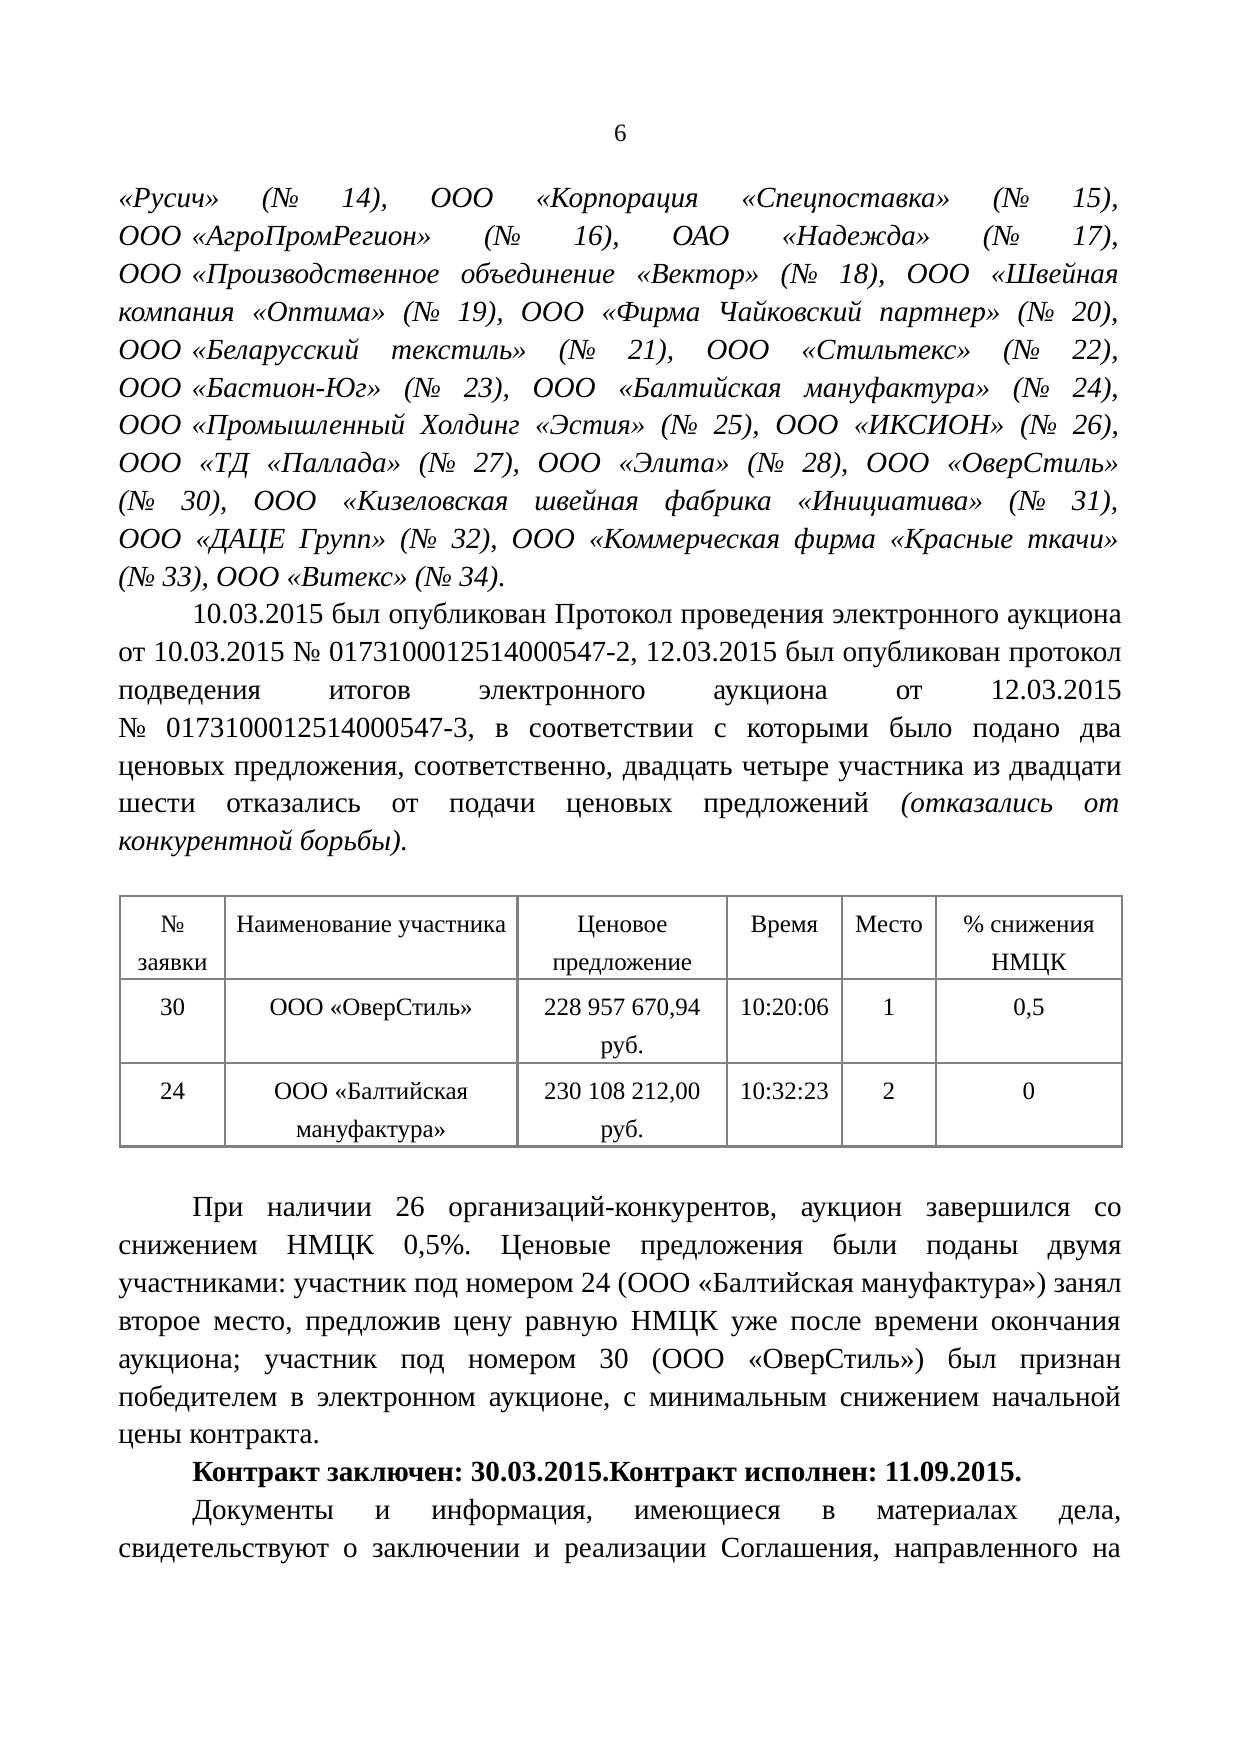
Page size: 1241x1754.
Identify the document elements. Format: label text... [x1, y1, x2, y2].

table_cell ООО «Балтийская мануфактура» [226, 1064, 516, 1145]
text Контракт заключен: 30.03.2015.Контракт исполнен: 11.09.2015. [118, 1450, 1122, 1488]
table_header % снижения НМЦК [937, 897, 1121, 978]
table_cell 1 [843, 980, 935, 1062]
table_cell 10:32:23 [728, 1064, 841, 1145]
table_cell 228 957 670,94 руб. [519, 980, 726, 1062]
table_header Место [843, 897, 935, 978]
table_cell ООО «ОверСтиль» [226, 980, 516, 1062]
text При наличии 26 организаций-конкурентов, аукцион завершился со снижением НМЦК 0,5%. Ценовые предложения были поданы двумя участниками: участник под номером 24 (ООО «Балтийская мануфактура») занял второе место, предложив цену равную НМЦК уже после времени окончания аукциона; участник под номером 30 (ООО «ОверСтиль») был признан победителем в электронном аукционе, с минимальным снижением начальной цены контракта. [118, 1185, 1122, 1450]
table_header Наименование участника [226, 897, 516, 978]
table_cell 30 [121, 980, 224, 1062]
text 10.03.2015 был опубликован Протокол проведения электронного аукциона от 10.03.2015 № 0173100012514000547-2, 12.03.2015 был опубликован протокол подведения итогов электронного аукциона от 12.03.2015 № 0173100012514000547-3, в соответствии с которыми было подано два ценовых предложения, соответственно, двадцать четыре участника из двадцати шести отказались от подачи ценовых предложений (отказались от конкурентной борьбы). [118, 592, 1122, 857]
table_cell 230 108 212,00 руб. [519, 1064, 726, 1145]
table_header № заявки [121, 897, 224, 978]
table_cell 0,5 [937, 980, 1121, 1062]
table_header Ценовое предложение [519, 897, 726, 978]
table_cell 0 [937, 1064, 1121, 1145]
table_cell 24 [121, 1064, 224, 1145]
text Документы и информация, имеющиеся в материалах дела, свидетельствуют о заключении и реализации Соглашения, направленного на [118, 1488, 1122, 1563]
table_header Время [728, 897, 841, 978]
text «Русич» (№ 14), ООО «Корпорация «Спецпоставка» (№ 15), ООО «АгроПромРегион» (№ 16), ОАО «Надежда» (№ 17), ООО «Производственное объединение «Вектор» (№ 18), ООО «Швейная компания «Оптима» (№ 19), ООО «Фирма Чайковский партнер» (№ 20), ООО «Беларусский текстиль» (№ 21), ООО «Стильтекс» (№ 22), ООО «Бастион-Юг» (№ 23), ООО «Балтийская мануфактура» (№ 24), ООО «Промышленный Холдинг «Эстия» (№ 25), ООО «ИКСИОН» (№ 26), ООО «ТД «Паллада» (№ 27), ООО «Элита» (№ 28), ООО «ОверСтиль» (№ 30), ООО «Кизеловская швейная фабрика «Инициатива» (№ 31), ООО «ДАЦЕ Групп» (№ 32), ООО «Коммерческая фирма «Красные ткачи» (№ 33), ООО «Витекс» (№ 34). [118, 176, 1122, 592]
table_cell 2 [843, 1064, 935, 1145]
table_cell 10:20:06 [728, 980, 841, 1062]
